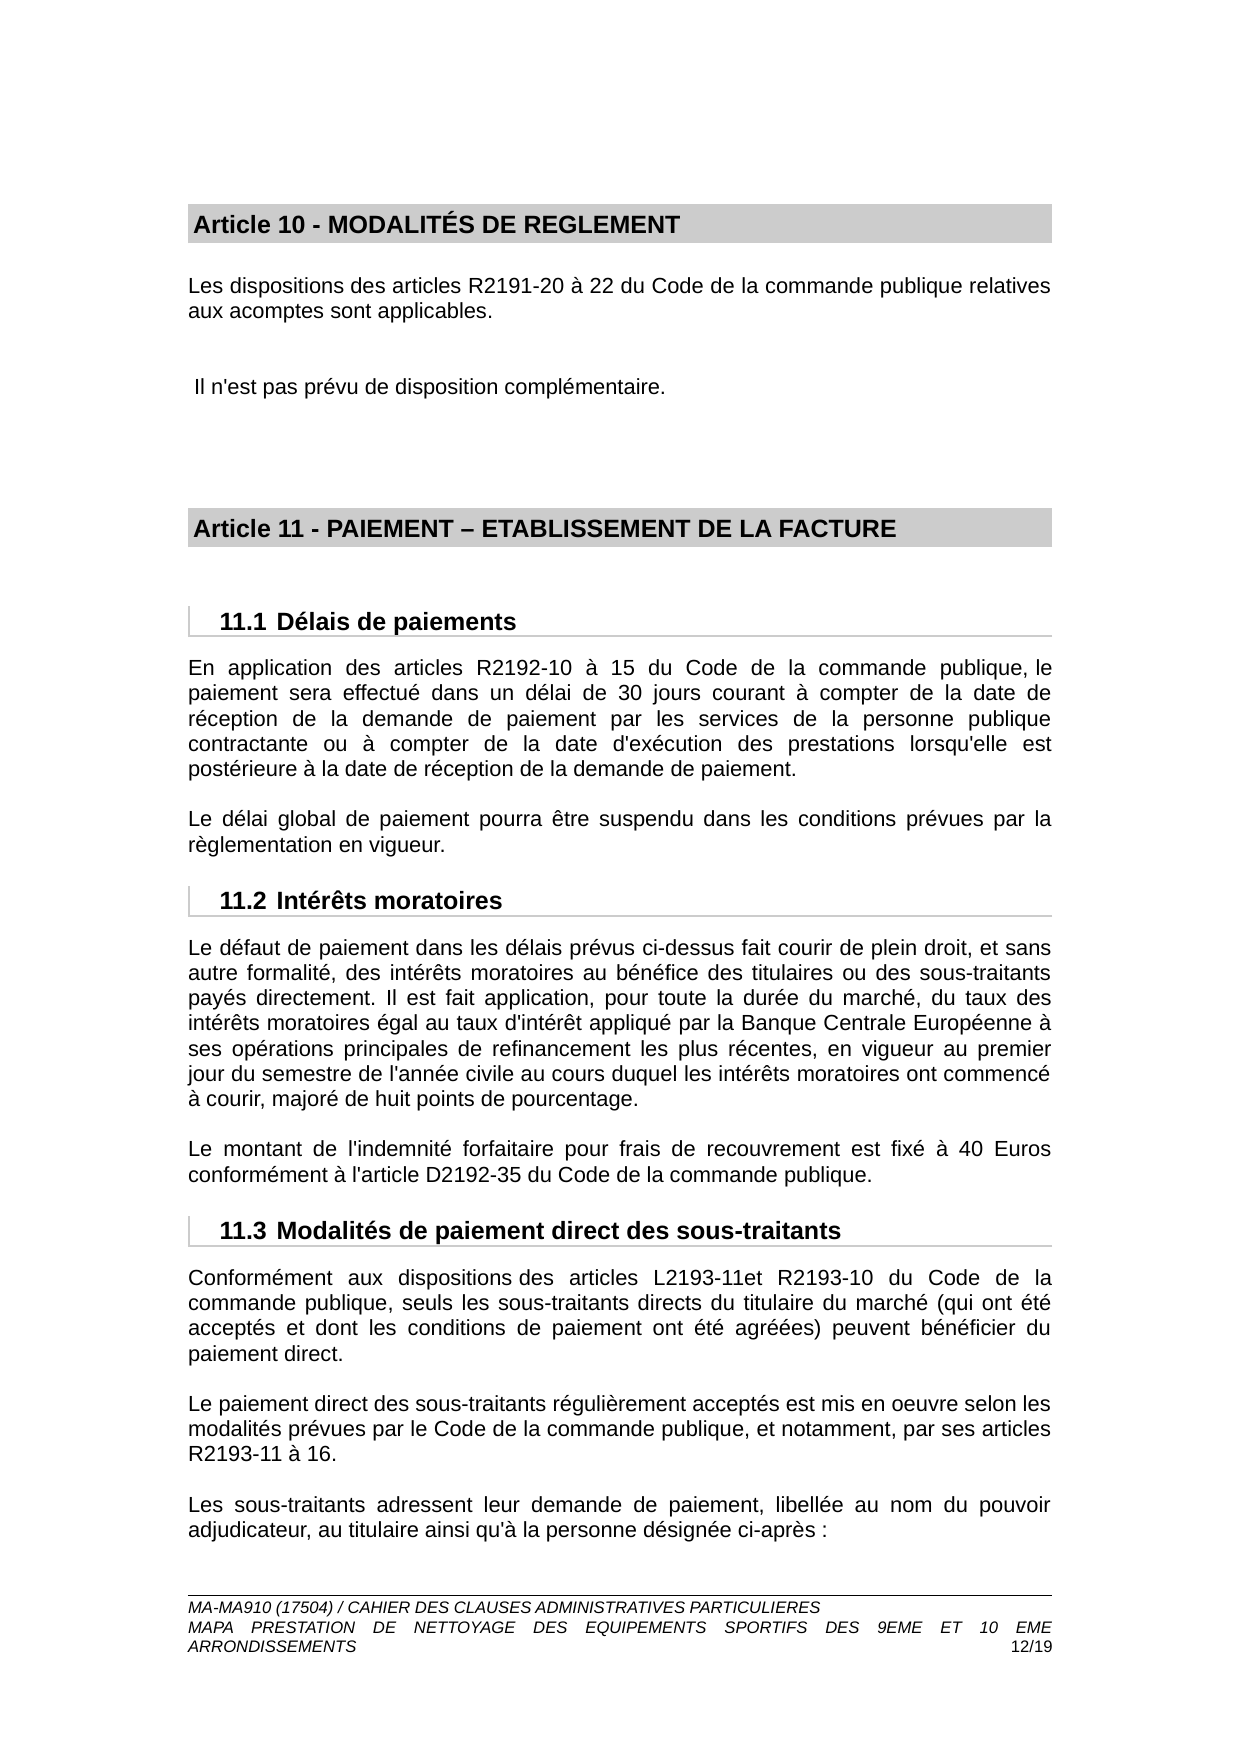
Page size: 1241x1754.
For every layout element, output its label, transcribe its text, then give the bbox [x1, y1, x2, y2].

text Le paiement direct des sous-traitants régulièrement acceptés est mis en oeuvre selon les modalités prévues par le Code de la commande publique, et notamment, par ses articles R2193-11 à 16. [188, 1391, 1052, 1466]
subtitle MODALITÉS DE REGLEMENT [190, 207, 1050, 241]
subtitle Intérêts moratoires [190, 886, 1052, 915]
subtitle Délais de paiements [190, 606, 1052, 635]
text Les sous-traitants adressent leur demande de paiement, libellée au nom du pouvoir adjudicateur, au titulaire ainsi qu'à la personne désignée ci-après : [188, 1492, 1052, 1542]
text Conformément aux dispositions des articles L2193-11et R2193-10 du Code de la commande publique, seuls les sous-traitants directs du titulaire du marché (qui ont été acceptés et dont les conditions de paiement ont été agréées) peuvent bénéficier du paiement direct. [188, 1265, 1052, 1366]
subtitle Modalités de paiement direct des sous-traitants [190, 1216, 1052, 1245]
text En application des articles R2192-10 à 15 du Code de la commande publique, le paiement sera effectué dans un délai de 30 jours courant à compter de la date de réception de la demande de paiement par les services de la personne publique contractante ou à compter de la date d'exécution des prestations lorsqu'elle est postérieure à la date de réception de la demande de paiement. [188, 655, 1052, 781]
text Le montant de l'indemnité forfaitaire pour frais de recouvrement est fixé à 40 Euros conformément à l'article D2192-35 du Code de la commande publique. [188, 1136, 1052, 1187]
text Le défaut de paiement dans les délais prévus ci-dessus fait courir de plein droit, et sans autre formalité, des intérêts moratoires au bénéfice des titulaires ou des sous-traitants payés directement. Il est fait application, pour toute la durée du marché, du taux des intérêts moratoires égal au taux d'intérêt appliqué par la Banque Centrale Européenne à ses opérations principales de refinancement les plus récentes, en vigueur au premier jour du semestre de l'année civile au cours duquel les intérêts moratoires ont commencé à courir, majoré de huit points de pourcentage. [188, 935, 1052, 1111]
text Les dispositions des articles R2191-20 à 22 du Code de la commande publique relatives aux acomptes sont applicables. [188, 273, 1052, 323]
text Il n'est pas prévu de disposition complémentaire. [188, 374, 1052, 399]
subtitle PAIEMENT – ETABLISSEMENT DE LA FACTURE [190, 511, 1050, 545]
text Le délai global de paiement pourra être suspendu dans les conditions prévues par la règlementation en vigueur. [188, 806, 1052, 857]
